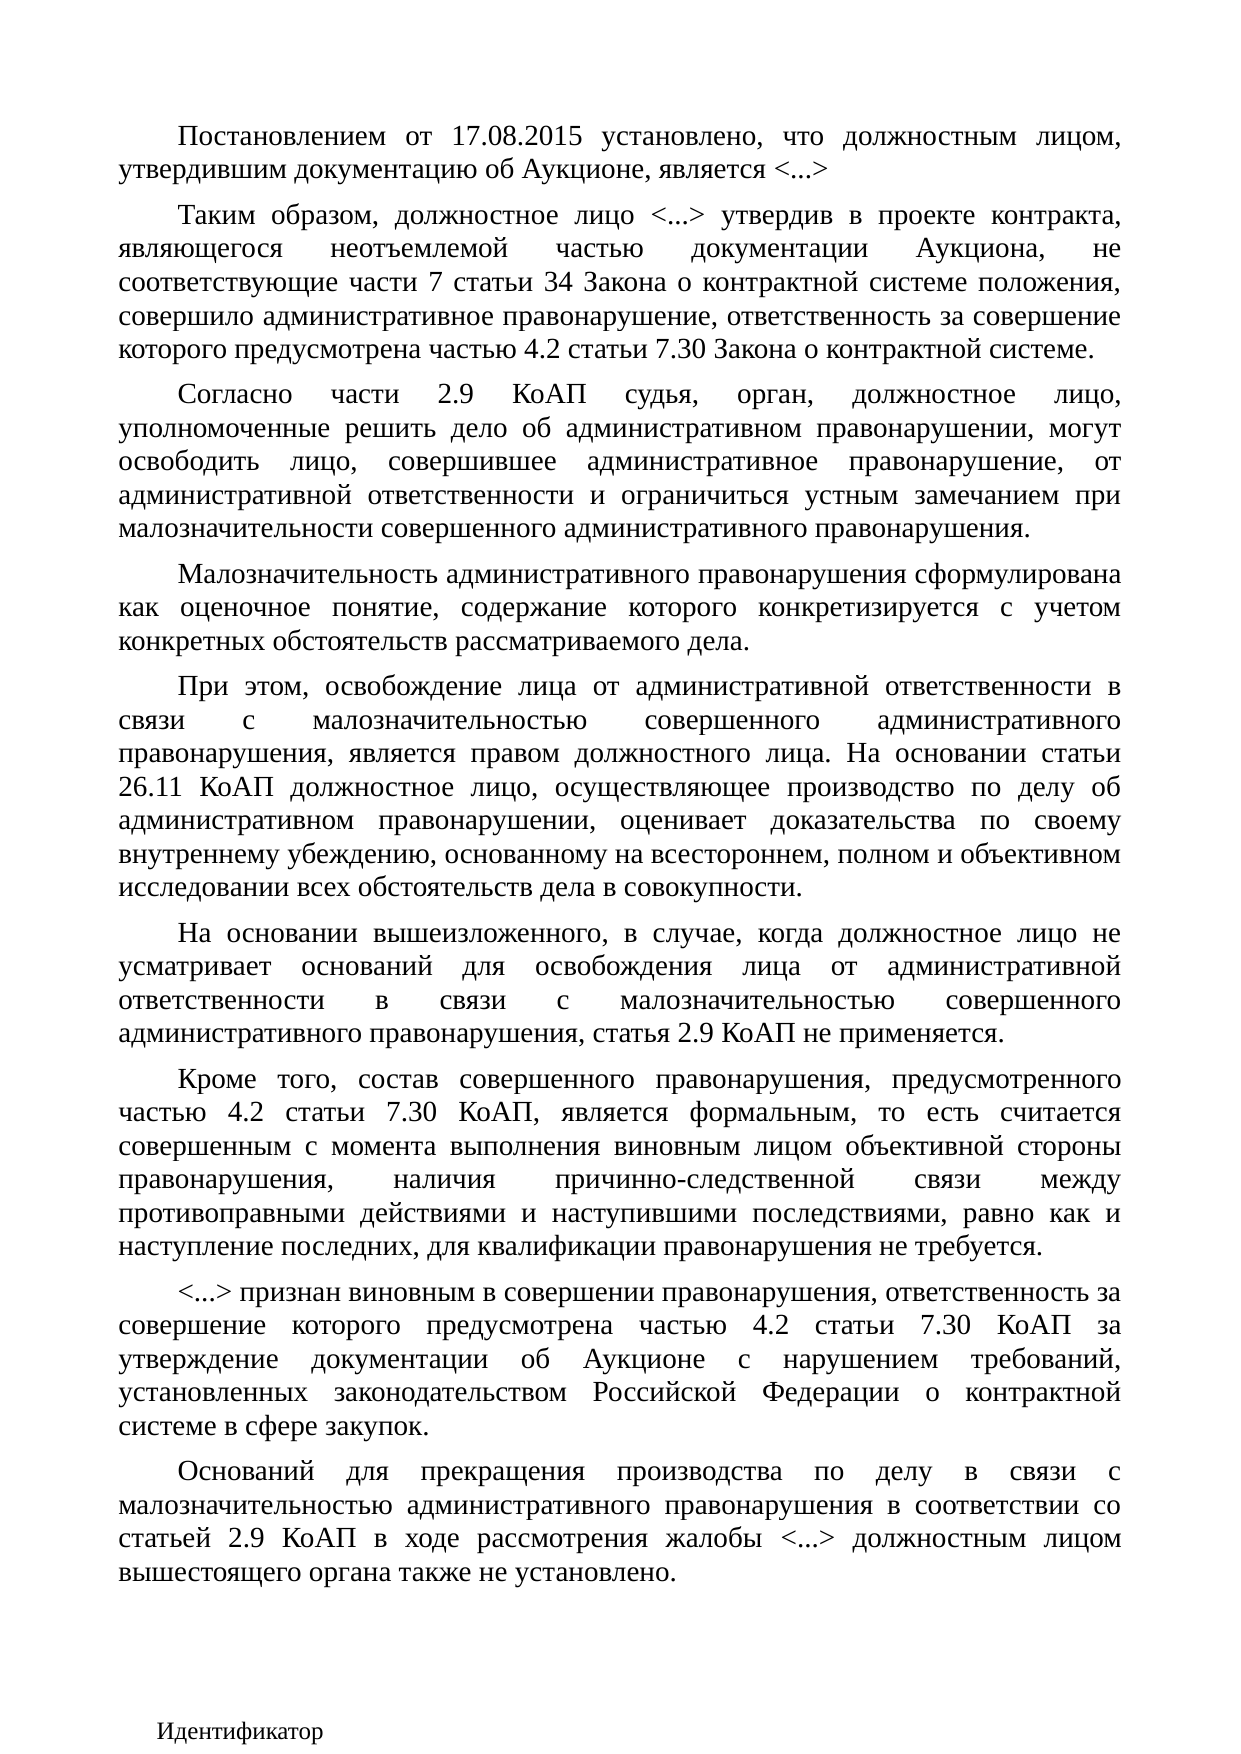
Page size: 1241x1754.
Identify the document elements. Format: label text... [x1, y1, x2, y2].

text При этом, освобождение лица от административной ответственности в связи с малозначительностью совершенного административного правонарушения, является правом должностного лица. На основании статьи 26.11 КоАП должностное лицо, осуществляющее производство по делу об административном правонарушении, оценивает доказательства по своему внутреннему убеждению, основанному на всестороннем, полном и объективном исследовании всех обстоятельств дела в совокупности. [118, 668, 1122, 903]
text Согласно части 2.9 КоАП судья, орган, должностное лицо, уполномоченные решить дело об административном правонарушении, могут освободить лицо, совершившее административное правонарушение, от административной ответственности и ограничиться устным замечанием при малозначительности совершенного административного правонарушения. [118, 376, 1122, 544]
text <...> признан виновным в совершении правонарушения, ответственность за совершение которого предусмотрена частью 4.2 статьи 7.30 КоАП за утверждение документации об Аукционе с нарушением требований, установленных законодательством Российской Федерации о контрактной системе в сфере закупок. [118, 1274, 1122, 1442]
text На основании вышеизложенного, в случае, когда должностное лицо не усматривает оснований для освобождения лица от административной ответственности в связи с малозначительностью совершенного административного правонарушения, статья 2.9 КоАП не применяется. [118, 915, 1122, 1049]
text Оснований для прекращения производства по делу в связи с малозначительностью административного правонарушения в соответствии со статьей 2.9 КоАП в ходе рассмотрения жалобы <...> должностным лицом вышестоящего органа также не установлено. [118, 1453, 1122, 1587]
text Постановлением от 17.08.2015 установлено, что должностным лицом, утвердившим документацию об Аукционе, является <...> [118, 118, 1122, 185]
text Кроме того, состав совершенного правонарушения, предусмотренного частью 4.2 статьи 7.30 КоАП, является формальным, то есть считается совершенным с момента выполнения виновным лицом объективной стороны правонарушения, наличия причинно-следственной связи между противоправными действиями и наступившими последствиями, равно как и наступление последних, для квалификации правонарушения не требуется. [118, 1061, 1122, 1262]
text Таким образом, должностное лицо <...> утвердив в проекте контракта, являющегося неотъемлемой частью документации Аукциона, не соответствующие части 7 статьи 34 Закона о контрактной системе положения, совершило административное правонарушение, ответственность за совершение которого предусмотрена частью 4.2 статьи 7.30 Закона о контрактной системе. [118, 197, 1122, 365]
text Малозначительность административного правонарушения сформулирована как оценочное понятие, содержание которого конкретизируется с учетом конкретных обстоятельств рассматриваемого дела. [118, 556, 1122, 657]
